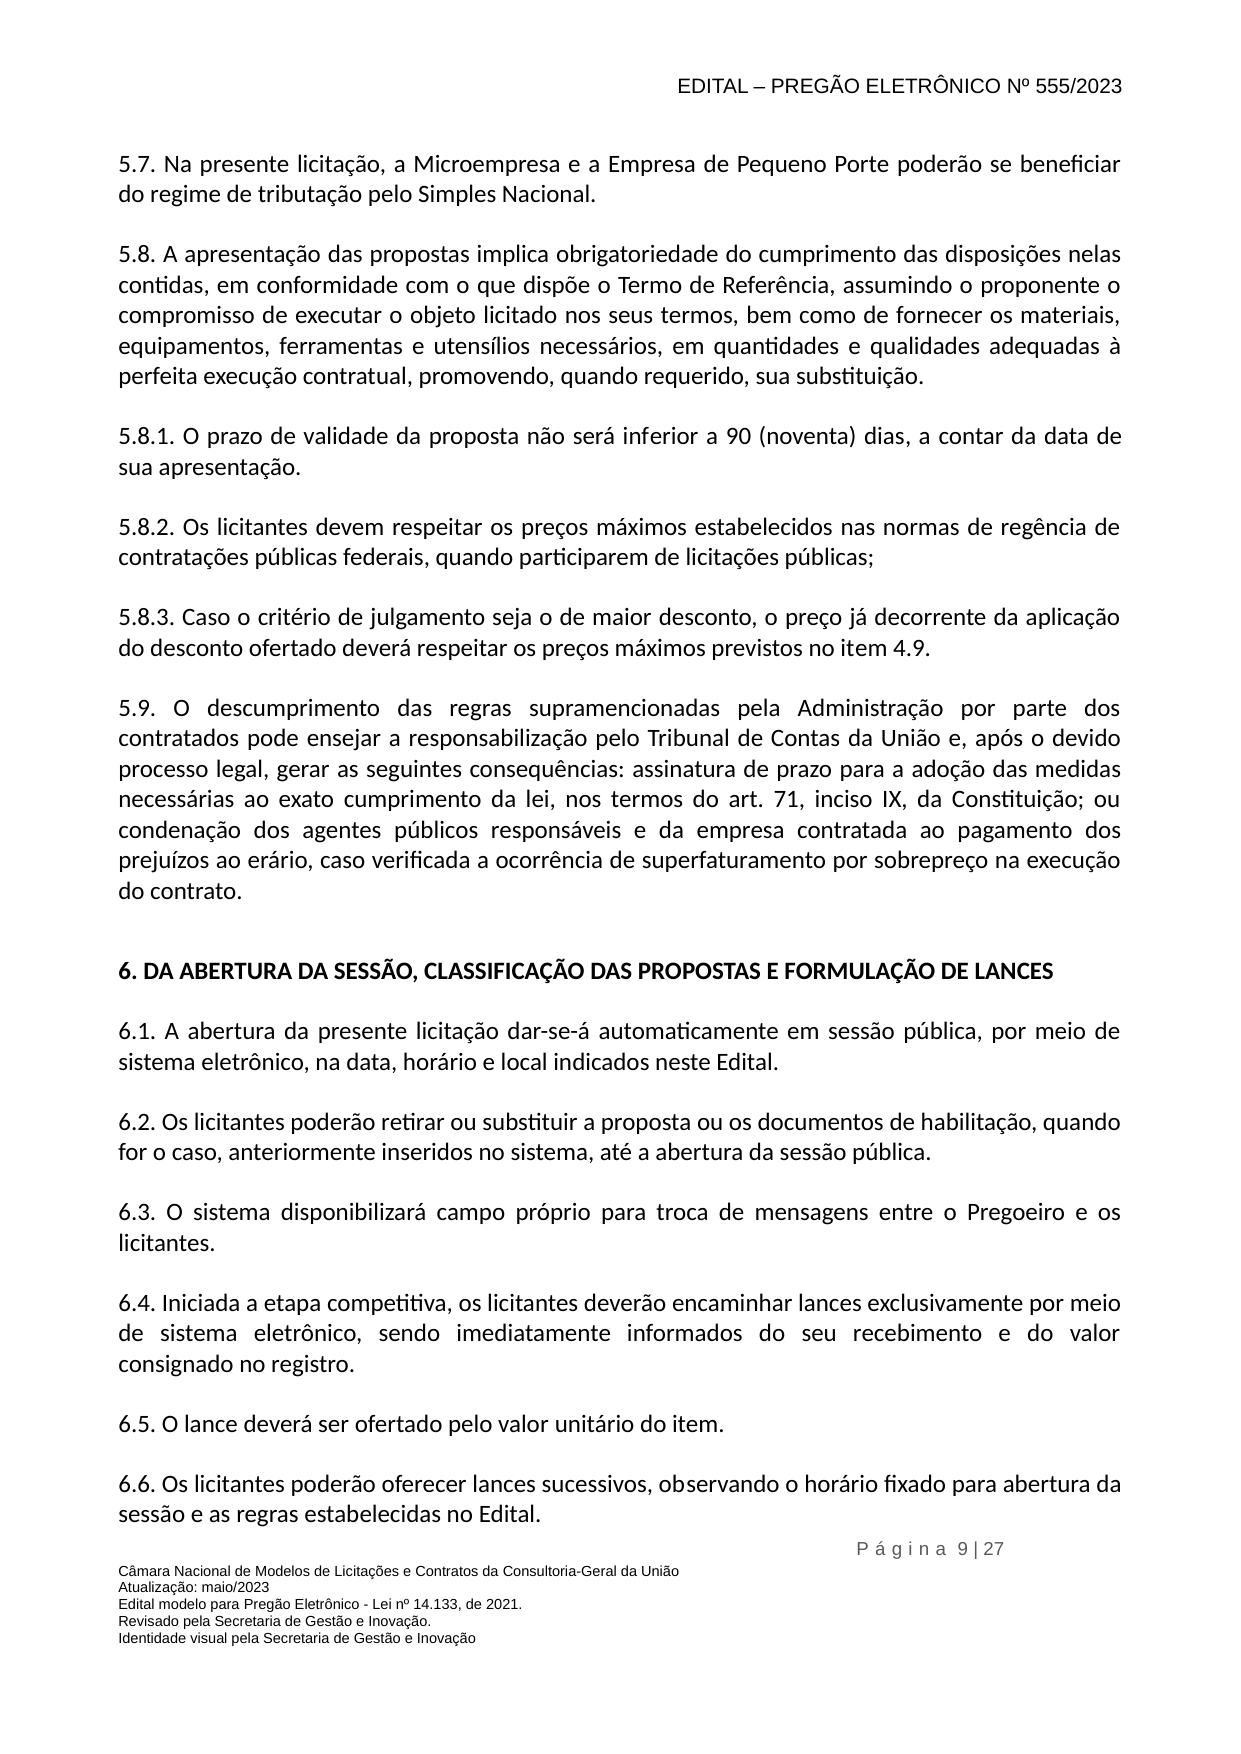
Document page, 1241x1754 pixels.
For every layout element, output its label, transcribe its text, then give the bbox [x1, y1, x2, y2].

text 5.8.1. O prazo de validade da proposta não será inferior a 90 (noventa) dias, a contar da data de sua apresentação. [118, 420, 1122, 481]
text 6.4. Iniciada a etapa competitiva, os licitantes deverão encaminhar lances exclusivamente por meio de sistema eletrônico, sendo imediatamente informados do seu recebimento e do valor consignado no registro. [118, 1287, 1122, 1379]
text 6.5. O lance deverá ser ofertado pelo valor unitário do item. [118, 1408, 1122, 1439]
text 5.8.2. Os licitantes devem respeitar os preços máximos estabelecidos nas normas de regência de contratações públicas federais, quando participarem de licitações públicas; [118, 511, 1122, 572]
subtitle 6. DA ABERTURA DA SESSÃO, CLASSIFICAÇÃO DAS PROPOSTAS E FORMULAÇÃO DE LANCES [118, 956, 1122, 986]
text 6.1. A abertura da presente licitação dar-se-á automaticamente em sessão pública, por meio de sistema eletrônico, na data, horário e local indicados neste Edital. [118, 1016, 1122, 1077]
text 5.7. Na presente licitação, a Microempresa e a Empresa de Pequeno Porte poderão se beneficiar do regime de tributação pelo Simples Nacional. [118, 148, 1122, 209]
text 6.2. Os licitantes poderão retirar ou substituir a proposta ou os documentos de habilitação, quando for o caso, anteriormente inseridos no sistema, até a abertura da sessão pública. [118, 1106, 1122, 1167]
text 5.9. O descumprimento das regras supramencionadas pela Administração por parte dos contratados pode ensejar a responsabilização pelo Tribunal de Contas da União e, após o devido processo legal, gerar as seguintes consequências: assinatura de prazo para a adoção das medidas necessárias ao exato cumprimento da lei, nos termos do art. 71, inciso IX, da Constituição; ou condenação dos agentes públicos responsáveis e da empresa contratada ao pagamento dos prejuízos ao erário, caso verificada a ocorrência de superfaturamento por sobrepreço na execução do contrato. [118, 692, 1122, 906]
text 5.8. A apresentação das propostas implica obrigatoriedade do cumprimento das disposições nelas contidas, em conformidade com o que dispõe o Termo de Referência, assumindo o proponente o compromisso de executar o objeto licitado nos seus termos, bem como de fornecer os materiais, equipamentos, ferramentas e utensílios necessários, em quantidades e qualidades adequadas à perfeita execução contratual, promovendo, quando requerido, sua substituição. [118, 238, 1122, 391]
text 6.3. O sistema disponibilizará campo próprio para troca de mensagens entre o Pregoeiro e os licitantes. [118, 1197, 1122, 1258]
text 5.8.3. Caso o critério de julgamento seja o de maior desconto, o preço já decorrente da aplicação do desconto ofertado deverá respeitar os preços máximos previstos no item 4.9. [118, 601, 1122, 662]
text 6.6. Os licitantes poderão oferecer lances sucessivos, observando o horário fixado para abertura da sessão e as regras estabelecidas no Edital. [118, 1468, 1122, 1529]
